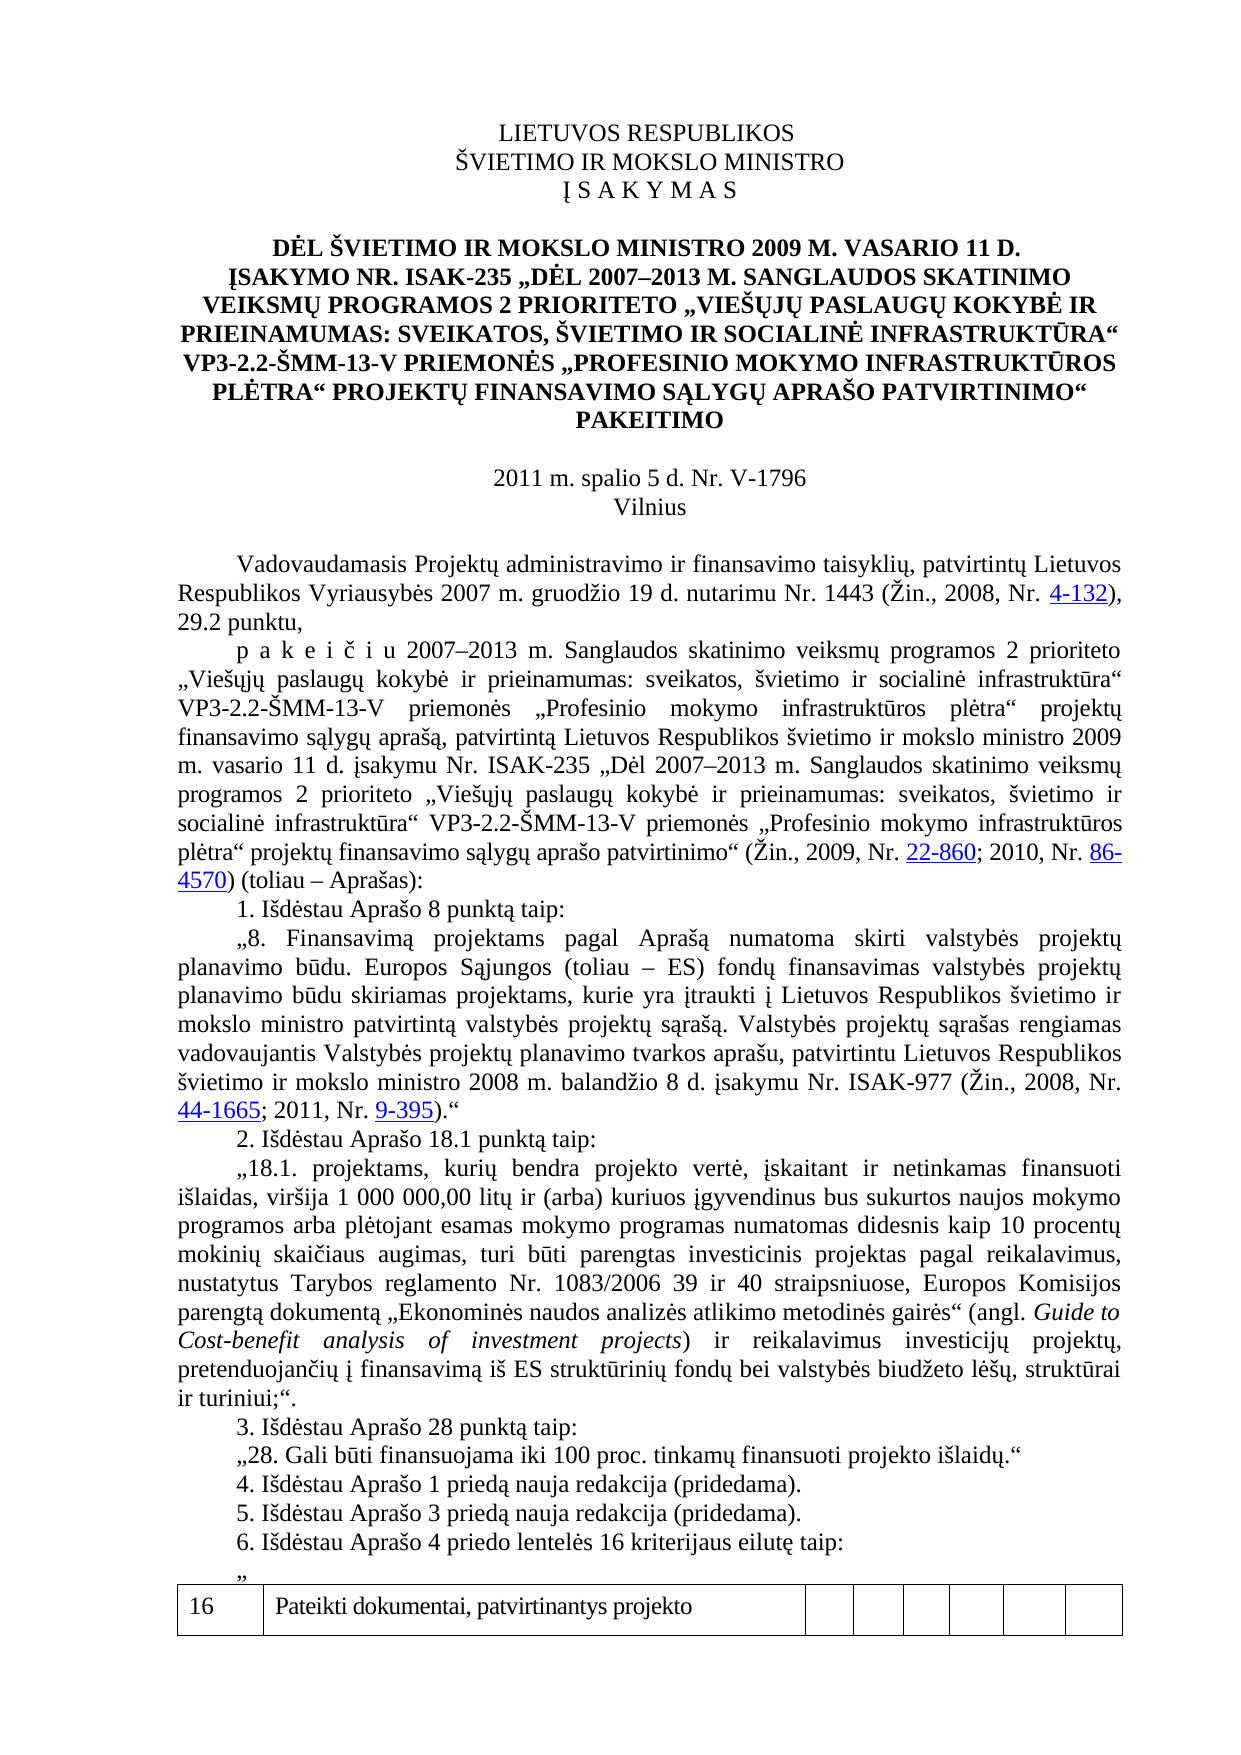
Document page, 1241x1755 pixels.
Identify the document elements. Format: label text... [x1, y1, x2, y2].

table_header [854, 1585, 903, 1635]
text „28. Gali būti finansuojama iki 100 proc. tinkamų finansuoti projekto išlaidų.“ [177, 1441, 1122, 1469]
text 2011 m. spalio 5 d. Nr. V-1796 [177, 463, 1122, 492]
text „8. Finansavimą projektams pagal Aprašą numatoma skirti valstybės projektų planavimo būdu. Europos Sąjungos (toliau – ES) fondų finansavimas valstybės projektų planavimo būdu skiriamas projektams, kurie yra įtraukti į Lietuvos Respublikos švietimo ir mokslo ministro patvirtintą valstybės projektų sąrašą. Valstybės projektų sąrašas rengiamas vadovaujantis Valstybės projektų planavimo tvarkos aprašu, patvirtintu Lietuvos Respublikos švietimo ir mokslo ministro 2008 m. balandžio 8 d. įsakymu Nr. ISAK-977 (Žin., 2008, Nr. 44-1665; 2011, Nr. 9-395).“ [177, 923, 1122, 1124]
text DĖL ŠVIETIMO IR MOKSLO MINISTRO 2009 m. VASARIO 11 d. ĮSAKYMO Nr. ISAK-235 „DĖL 2007–2013 m. SANGLAUDOS SKATINIMO VEIKSMŲ PROGRAMOS 2 PRIORITETO „VIEŠŲJŲ PASLAUGŲ KOKYBĖ IR PRIEINAMUMAS: SVEIKATOS, ŠVIETIMO IR SOCIALINĖ INFRASTRUKTŪRA“ VP3-2.2-ŠMM-13-V PRIEMONĖS „PROFESINIO MOKYMO INFRASTRUKTŪROS PLĖTRA“ PROJEKTŲ FINANSAVIMO SĄLYGŲ APRAŠO PATVIRTINIMO“ PAKEITIMO [177, 233, 1122, 434]
table_header Pateikti dokumentai, patvirtinantys projekto [264, 1585, 805, 1635]
text Vilnius [177, 492, 1122, 521]
text 2. Išdėstau Aprašo 18.1 punktą taip: [177, 1124, 1122, 1153]
text Vadovaudamasis Projektų administravimo ir finansavimo taisyklių, patvirtintų Lietuvos Respublikos Vyriausybės 2007 m. gruodžio 19 d. nutarimu Nr. 1443 (Žin., 2008, Nr. 4-132), 29.2 punktu, [177, 549, 1122, 636]
text 5. Išdėstau Aprašo 3 priedą nauja redakcija (pridedama). [177, 1498, 1122, 1527]
text 6. Išdėstau Aprašo 4 priedo lentelės 16 kriterijaus eilutę taip: [177, 1527, 1122, 1556]
table_header [1066, 1585, 1122, 1635]
text 3. Išdėstau Aprašo 28 punktą taip: [177, 1412, 1122, 1441]
text LIETUVOS RESPUBLIKOS [177, 118, 1122, 147]
table_header [950, 1585, 1003, 1635]
table_header [904, 1585, 949, 1635]
text 4. Išdėstau Aprašo 1 priedą nauja redakcija (pridedama). [177, 1469, 1122, 1498]
table_header 16 [178, 1585, 263, 1635]
text Į S A K Y M A S [177, 176, 1122, 204]
table_header [806, 1585, 853, 1635]
text p a k e i č i u 2007–2013 m. Sanglaudos skatinimo veiksmų programos 2 prioriteto „Viešųjų paslaugų kokybė ir prieinamumas: sveikatos, švietimo ir socialinė infrastruktūra“ VP3-2.2-ŠMM-13-V priemonės „Profesinio mokymo infrastruktūros plėtra“ projektų finansavimo sąlygų aprašą, patvirtintą Lietuvos Respublikos švietimo ir mokslo ministro 2009 m. vasario 11 d. įsakymu Nr. ISAK-235 „Dėl 2007–2013 m. Sanglaudos skatinimo veiksmų programos 2 prioriteto „Viešųjų paslaugų kokybė ir prieinamumas: sveikatos, švietimo ir socialinė infrastruktūra“ VP3-2.2-ŠMM-13-V priemonės „Profesinio mokymo infrastruktūros plėtra“ projektų finansavimo sąlygų aprašo patvirtinimo“ (Žin., 2009, Nr. 22-860; 2010, Nr. 86-4570) (toliau – Aprašas): [177, 636, 1122, 894]
text 1. Išdėstau Aprašo 8 punktą taip: [177, 894, 1122, 923]
text ŠVIETIMO IR MOKSLO MINISTRO [177, 147, 1122, 176]
text „ [177, 1556, 1122, 1584]
text „18.1. projektams, kurių bendra projekto vertė, įskaitant ir netinkamas finansuoti išlaidas, viršija 1 000 000,00 litų ir (arba) kuriuos įgyvendinus bus sukurtos naujos mokymo programos arba plėtojant esamas mokymo programas numatomas didesnis kaip 10 procentų mokinių skaičiaus augimas, turi būti parengtas investicinis projektas pagal reikalavimus, nustatytus Tarybos reglamento Nr. 1083/2006 39 ir 40 straipsniuose, Europos Komisijos parengtą dokumentą „Ekonominės naudos analizės atlikimo metodinės gairės“ (angl. Guide to Cost-benefit analysis of investment projects) ir reikalavimus investicijų projektų, pretenduojančių į finansavimą iš ES struktūrinių fondų bei valstybės biudžeto lėšų, struktūrai ir turiniui;“. [177, 1153, 1122, 1412]
table_header [1004, 1585, 1065, 1635]
